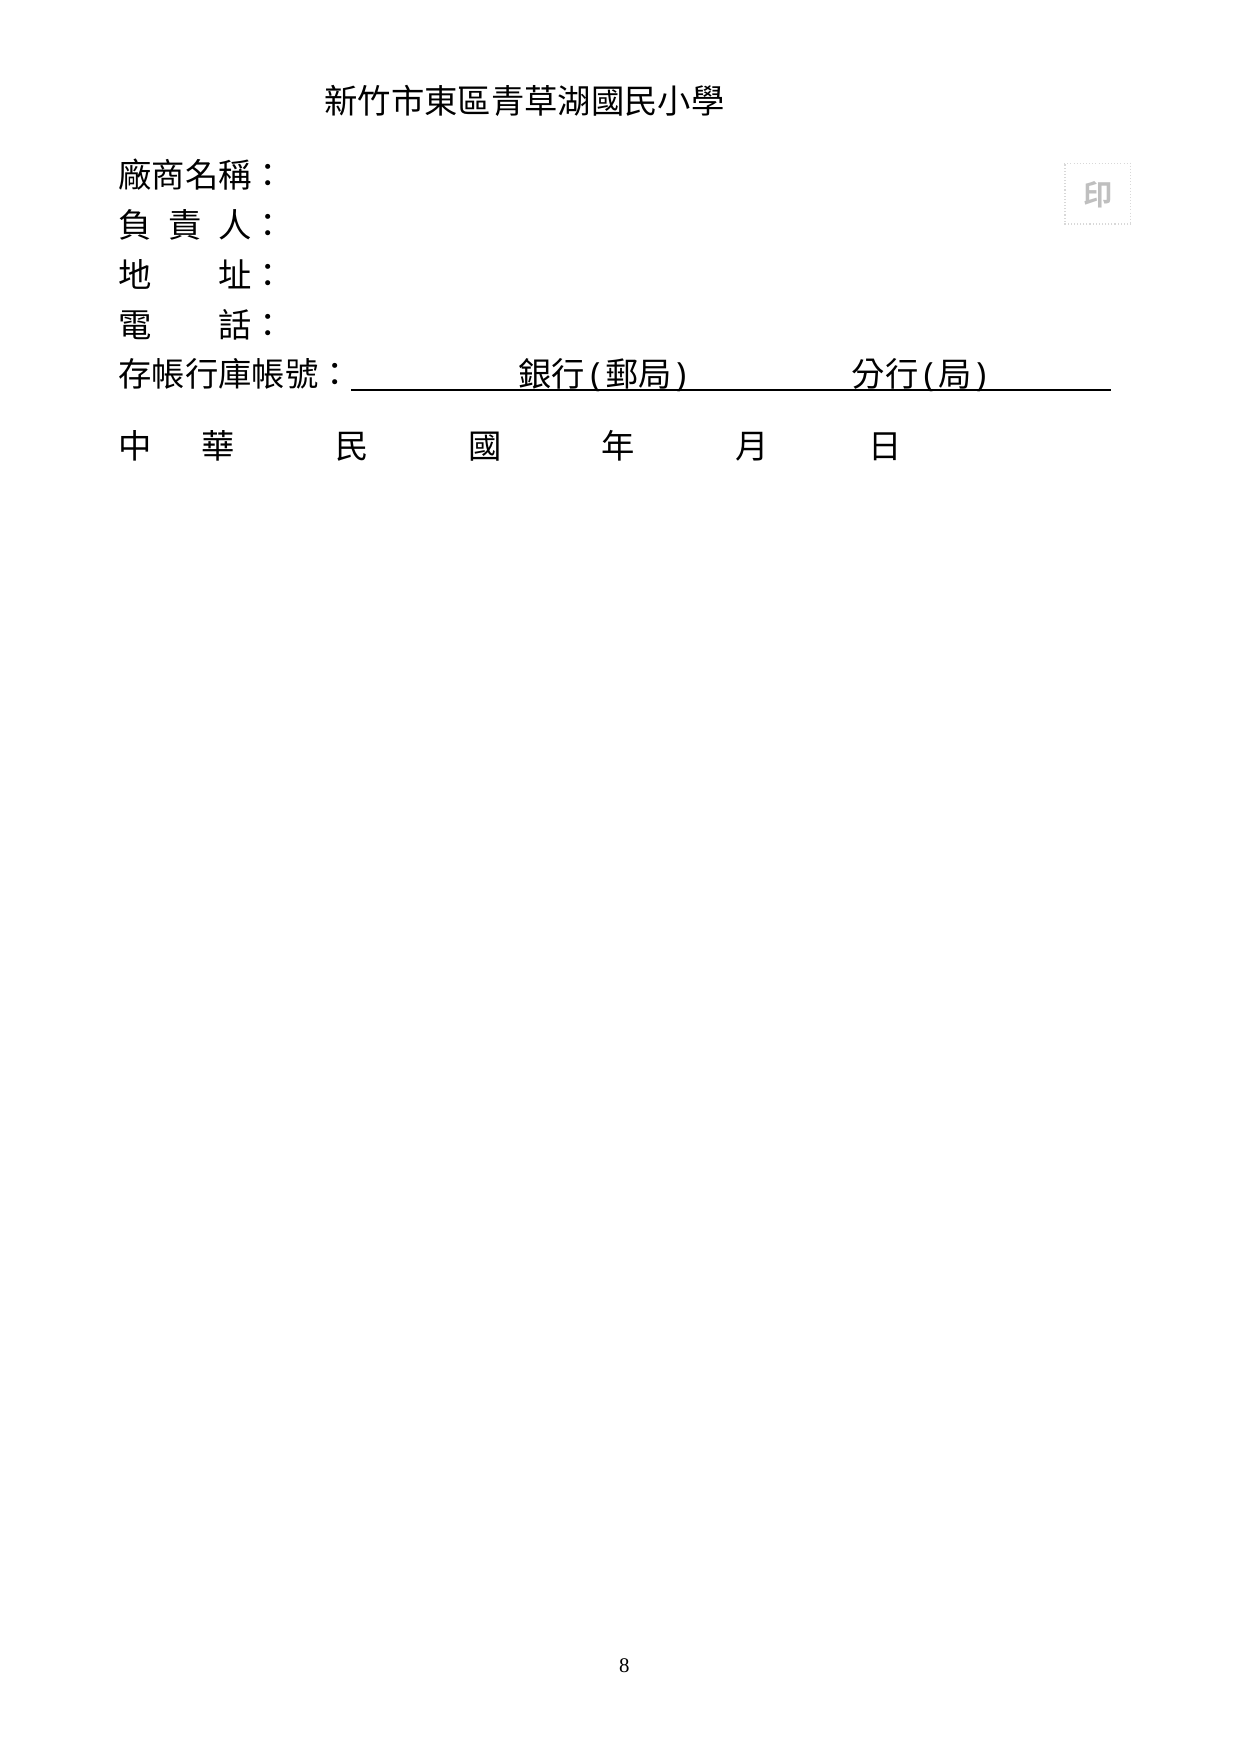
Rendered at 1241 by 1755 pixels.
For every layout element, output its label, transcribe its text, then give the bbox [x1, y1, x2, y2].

text 地 址： [118, 247, 1122, 297]
text 電 話： [118, 297, 1122, 347]
text 新竹市東區青草湖國民小學 [118, 75, 1122, 123]
text 中 華 民 國 年 月 日 [118, 420, 1122, 468]
text 負 責 人： [118, 197, 1122, 247]
text 印 [1081, 172, 1115, 214]
text 存帳行庫帳號： 銀行(郵局) 分行(局) [118, 347, 1122, 396]
text 廠商名稱： [118, 147, 1131, 225]
